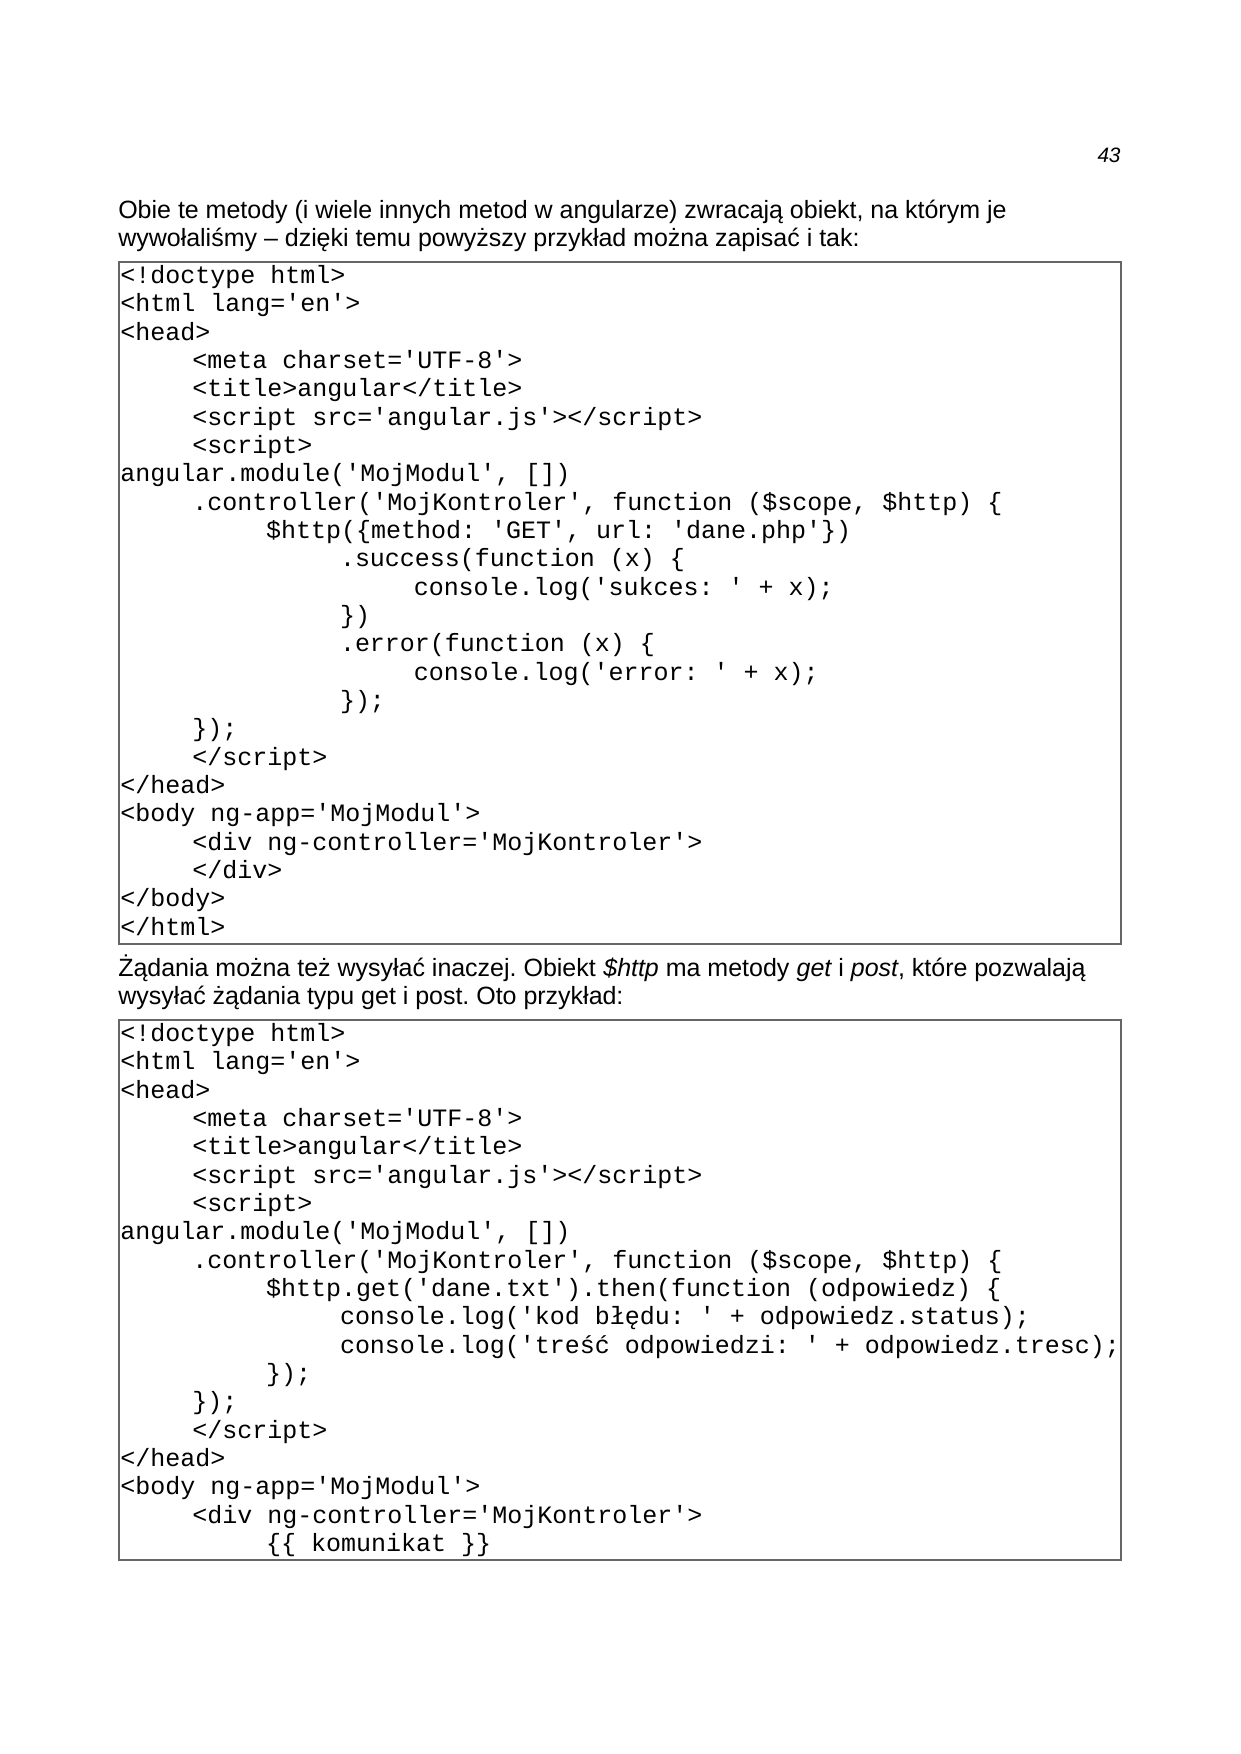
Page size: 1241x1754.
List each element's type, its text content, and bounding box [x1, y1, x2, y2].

text <body ng-app='MojModul'> [120, 799, 1120, 827]
text <meta charset='UTF-8'> [120, 346, 1120, 374]
text }); [120, 1387, 1120, 1415]
text </script> [120, 1415, 1120, 1443]
text </script> [120, 742, 1120, 771]
text $http({method: 'GET', url: 'dane.php'}) [120, 516, 1120, 544]
text console.log('kod błędu: ' + odpowiedz.status); [120, 1302, 1120, 1330]
text {{ komunikat }} [120, 1528, 1120, 1559]
text }); [120, 714, 1120, 742]
text .success(function (x) { [120, 544, 1120, 572]
text angular.module('MojModul', []) [120, 1217, 1120, 1245]
text $http.get('dane.txt').then(function (odpowiedz) { [120, 1273, 1120, 1302]
text </html> [120, 912, 1120, 943]
text }) [120, 601, 1120, 629]
text angular.module('MojModul', []) [120, 459, 1120, 487]
text .error(function (x) { [120, 629, 1120, 657]
text <script> [120, 431, 1120, 459]
text <!doctype html> [120, 1021, 1120, 1047]
text <div ng-controller='MojKontroler'> [120, 1500, 1120, 1528]
text console.log('treść odpowiedzi: ' + odpowiedz.tresc); [120, 1330, 1120, 1358]
text Obie te metody (i wiele innych metod w angularze) zwracają obiekt, na którym je wywołaliśmy – dzięki temu powyższy przykład można zapisać i tak: [118, 196, 1122, 252]
text <script src='angular.js'></script> [120, 402, 1120, 431]
text </div> [120, 856, 1120, 884]
text .controller('MojKontroler', function ($scope, $http) { [120, 1245, 1120, 1273]
text <html lang='en'> [120, 1047, 1120, 1075]
text }); [120, 1358, 1120, 1387]
text <script src='angular.js'></script> [120, 1160, 1120, 1188]
text <title>angular</title> [120, 374, 1120, 402]
text <html lang='en'> [120, 289, 1120, 317]
text Żądania można też wysyłać inaczej. Obiekt $http ma metody get i post, które pozwalają wysyłać żądania typu get i post. Oto przykład: [118, 954, 1122, 1009]
text </head> [120, 1443, 1120, 1472]
text <script> [120, 1188, 1120, 1217]
text }); [120, 686, 1120, 714]
text <!doctype html> [120, 263, 1120, 289]
text <title>angular</title> [120, 1132, 1120, 1160]
text console.log('error: ' + x); [120, 657, 1120, 686]
text <div ng-controller='MojKontroler'> [120, 827, 1120, 856]
text </body> [120, 884, 1120, 912]
text <head> [120, 1075, 1120, 1103]
text <body ng-app='MojModul'> [120, 1472, 1120, 1500]
text <head> [120, 317, 1120, 346]
text console.log('sukces: ' + x); [120, 572, 1120, 601]
text <meta charset='UTF-8'> [120, 1103, 1120, 1132]
text .controller('MojKontroler', function ($scope, $http) { [120, 487, 1120, 516]
text </head> [120, 771, 1120, 799]
